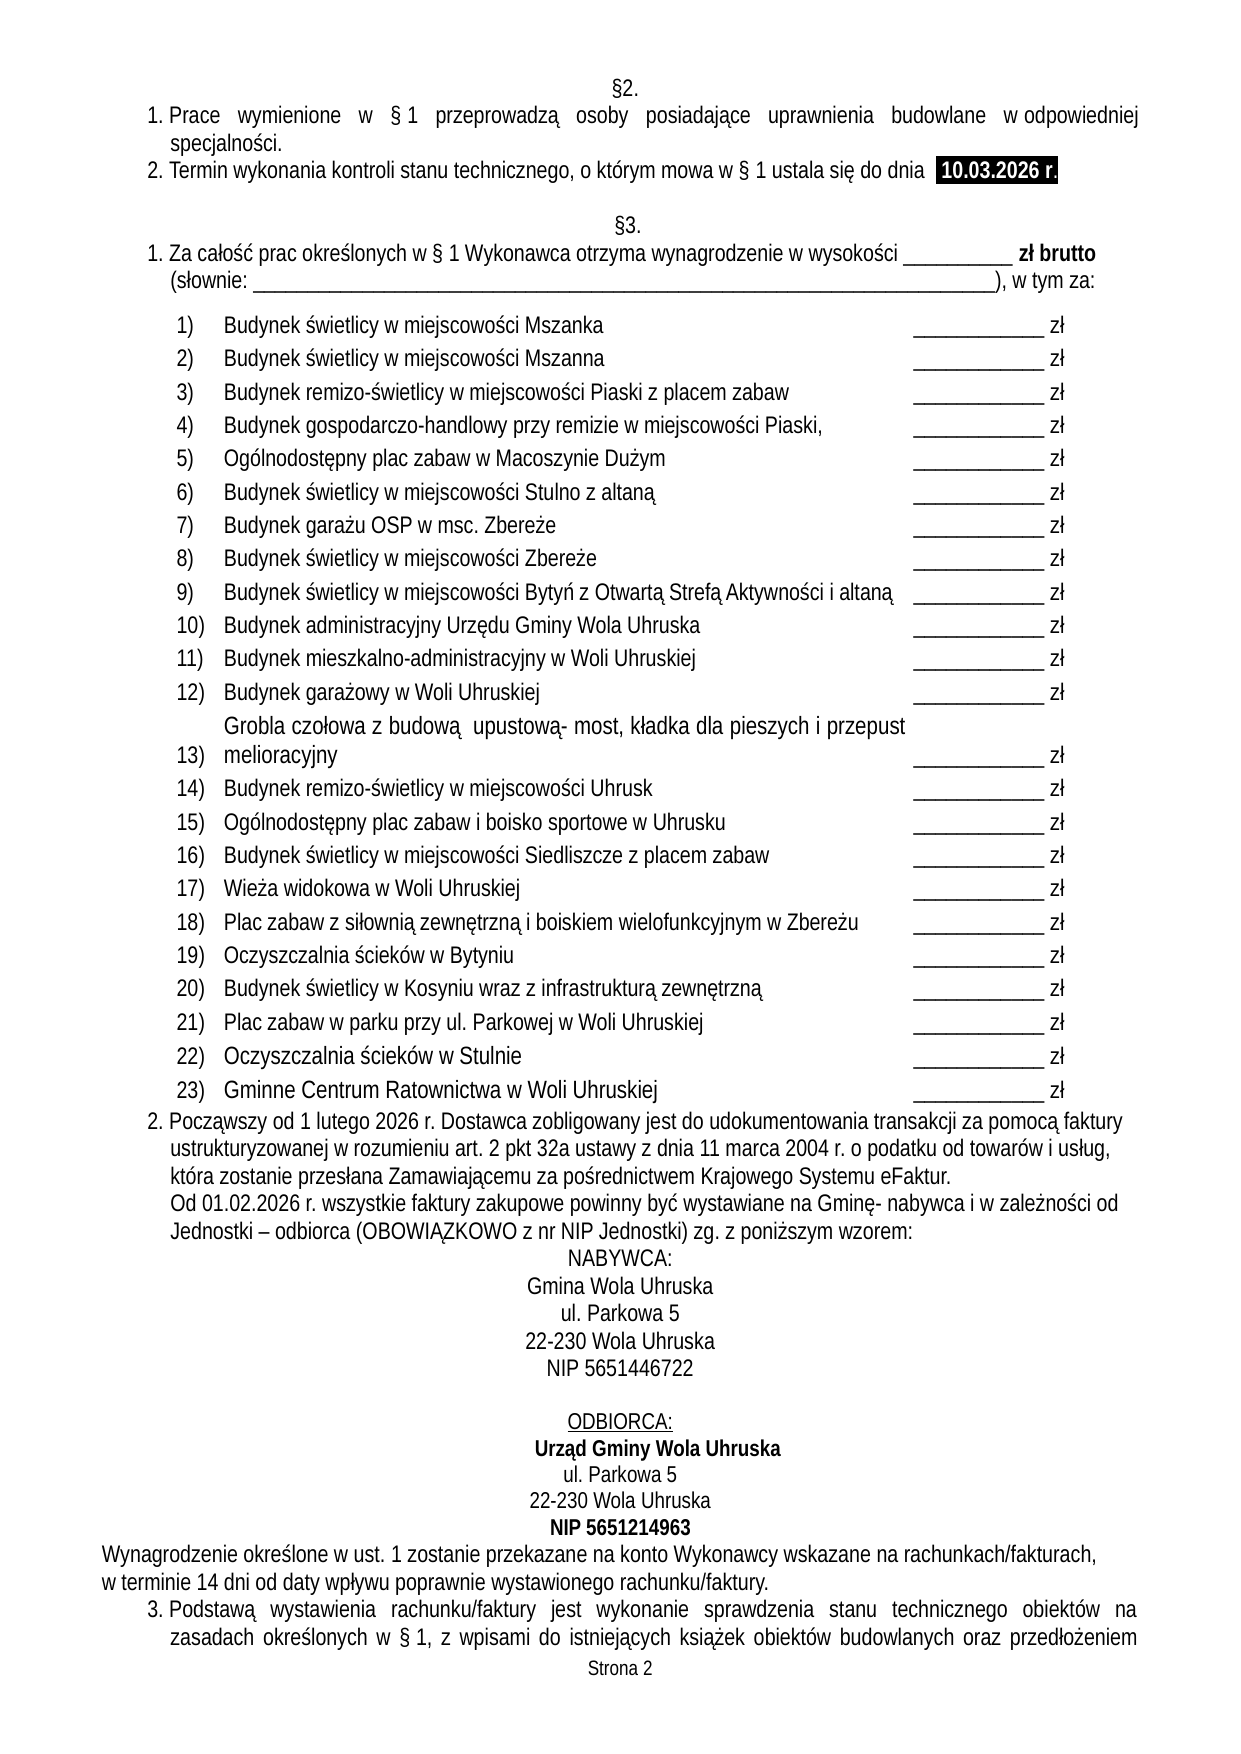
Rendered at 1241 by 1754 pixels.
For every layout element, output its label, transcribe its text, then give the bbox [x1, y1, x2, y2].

table_cell ____________ zł [910, 408, 1151, 441]
table_cell Ogólnodostępny plac zabaw w Macoszynie Dużym [221, 441, 910, 475]
table_cell Gminne Centrum Ratownictwa w Woli Uhruskiej [221, 1073, 910, 1107]
table_cell Budynek gospodarczo-handlowy przy remizie w miejscowości Piaski, [221, 408, 910, 441]
text NIP 5651214963 [102, 1514, 1138, 1540]
text 22-230 Wola Uhruska [102, 1487, 1138, 1514]
table_cell [144, 508, 221, 541]
table_cell [144, 838, 221, 871]
table_cell [144, 1005, 221, 1038]
table_cell Budynek remizo-świetlicy w miejscowości Piaski z placem zabaw [221, 375, 910, 408]
table_cell [144, 475, 221, 508]
table_cell Budynek świetlicy w miejscowości Zbereże [221, 541, 910, 575]
list Za całość prac określonych w § 1 Wykonawca otrzyma wynagrodzenie w wysokości __________ zł brutto (słownie: ____________________________________________________________________), w tym za: [147, 239, 1138, 294]
list Termin wykonania kontroli stanu technicznego, o którym mowa w § 1 ustala się do dnia 10.03.2026 r. [147, 156, 1138, 184]
table_cell Ogólnodostępny plac zabaw i boisko sportowe w Uhrusku [221, 805, 910, 838]
table_cell ____________ zł [910, 805, 1151, 838]
table_cell Wieża widokowa w Woli Uhruskiej [221, 871, 910, 904]
table_cell ____________ zł [910, 1038, 1151, 1072]
table_cell ____________ zł [910, 971, 1151, 1004]
table_cell Plac zabaw w parku przy ul. Parkowej w Woli Uhruskiej [221, 1005, 910, 1038]
table_cell Budynek administracyjny Urzędu Gminy Wola Uhruska [221, 608, 910, 641]
table_cell Oczyszczalnia ścieków w Stulnie [221, 1038, 910, 1072]
table_cell ____________ zł [910, 541, 1151, 575]
table_cell Oczyszczalnia ścieków w Bytyniu [221, 938, 910, 971]
table_header [144, 308, 221, 341]
table_cell [144, 675, 221, 708]
table_cell [144, 1073, 221, 1107]
list Podstawą wystawienia rachunku/faktury jest wykonanie sprawdzenia stanu technicznego obiektów na zasadach określonych w § 1, z wpisami do istniejących książek obiektów budowlanych oraz przedłożeniem [147, 1595, 1138, 1650]
table_cell [144, 608, 221, 641]
table_cell [144, 708, 221, 771]
text Wynagrodzenie określone w ust. 1 zostanie przekazane na konto Wykonawcy wskazane na rachunkach/fakturach, w terminie 14 dni od daty wpływu poprawnie wystawionego rachunku/faktury. [102, 1540, 1138, 1595]
table_cell [144, 375, 221, 408]
table_cell [144, 1038, 221, 1072]
text ul. Parkowa 5 [102, 1461, 1138, 1487]
table_cell ____________ zł [910, 641, 1151, 675]
text Od 01.02.2026 r. wszystkie faktury zakupowe powinny być wystawiane na Gminę- nabywca i w zależności od Jednostki – odbiorca (OBOWIĄZKOWO z nr NIP Jednostki) zg. z poniższym wzorem: [170, 1189, 1138, 1244]
table_cell [144, 971, 221, 1004]
list Począwszy od 1 lutego 2026 r. Dostawca zobligowany jest do udokumentowania transakcji za pomocą faktury ustrukturyzowanej w rozumieniu art. 2 pkt 32a ustawy z dnia 11 marca 2004 r. o podatku od towarów i usług, która zostanie przesłana Zamawiającemu za pośrednictwem Krajowego Systemu eFaktur. [147, 1107, 1138, 1189]
text Urząd Gminy Wola Uhruska [177, 1434, 1138, 1461]
table_cell [144, 905, 221, 938]
table_cell ____________ zł [910, 871, 1151, 904]
table_cell ____________ zł [910, 1005, 1151, 1038]
text NIP 5651446722 [102, 1354, 1138, 1382]
text NABYWCA: [102, 1244, 1138, 1272]
text ODBIORCA: [102, 1408, 1138, 1434]
text 22-230 Wola Uhruska [102, 1327, 1138, 1354]
table_header Budynek świetlicy w miejscowości Mszanka [221, 308, 910, 341]
table_cell ____________ zł [910, 575, 1151, 608]
table_cell ____________ zł [910, 508, 1151, 541]
table_cell Budynek remizo-świetlicy w miejscowości Uhrusk [221, 771, 910, 804]
table_cell [144, 641, 221, 675]
table_cell Budynek świetlicy w miejscowości Bytyń z Otwartą Strefą Aktywności i altaną [221, 575, 910, 608]
table_cell ____________ zł [910, 675, 1151, 708]
table_cell Budynek świetlicy w miejscowości Siedliszcze z placem zabaw [221, 838, 910, 871]
table_cell Budynek garażu OSP w msc. Zbereże [221, 508, 910, 541]
table_cell ____________ zł [910, 341, 1151, 375]
table_cell [144, 408, 221, 441]
table_cell Grobla czołowa z budową upustową- most, kładka dla pieszych i przepust melioracyjny [221, 708, 910, 771]
table_cell [144, 441, 221, 475]
list Prace wymienione w § 1 przeprowadzą osoby posiadające uprawnienia budowlane w odpowiedniej specjalności. [147, 101, 1138, 156]
table_cell [144, 938, 221, 971]
table_cell ____________ zł [910, 708, 1151, 771]
table_cell Budynek świetlicy w Kosyniu wraz z infrastrukturą zewnętrzną [221, 971, 910, 1004]
table_cell ____________ zł [910, 838, 1151, 871]
table_cell Plac zabaw z siłownią zewnętrzną i boiskiem wielofunkcyjnym w Zbereżu [221, 905, 910, 938]
table_cell ____________ zł [910, 905, 1151, 938]
table_cell Budynek świetlicy w miejscowości Mszanna [221, 341, 910, 375]
table_cell [144, 805, 221, 838]
table_cell [144, 575, 221, 608]
table_cell [144, 341, 221, 375]
text Gmina Wola Uhruska [102, 1272, 1138, 1299]
table_cell ____________ zł [910, 375, 1151, 408]
table_cell ____________ zł [910, 771, 1151, 804]
table_cell Budynek świetlicy w miejscowości Stulno z altaną [221, 475, 910, 508]
text ul. Parkowa 5 [102, 1299, 1138, 1327]
table_cell ____________ zł [910, 938, 1151, 971]
table_header ____________ zł [910, 308, 1151, 341]
table_cell ____________ zł [910, 608, 1151, 641]
table_cell ____________ zł [910, 441, 1151, 475]
table_cell [144, 871, 221, 904]
table_cell ____________ zł [910, 475, 1151, 508]
table_cell [144, 771, 221, 804]
table_cell Budynek garażowy w Woli Uhruskiej [221, 675, 910, 708]
table_cell [144, 541, 221, 575]
table_cell Budynek mieszkalno-administracyjny w Woli Uhruskiej [221, 641, 910, 675]
table_cell ____________ zł [910, 1073, 1151, 1107]
